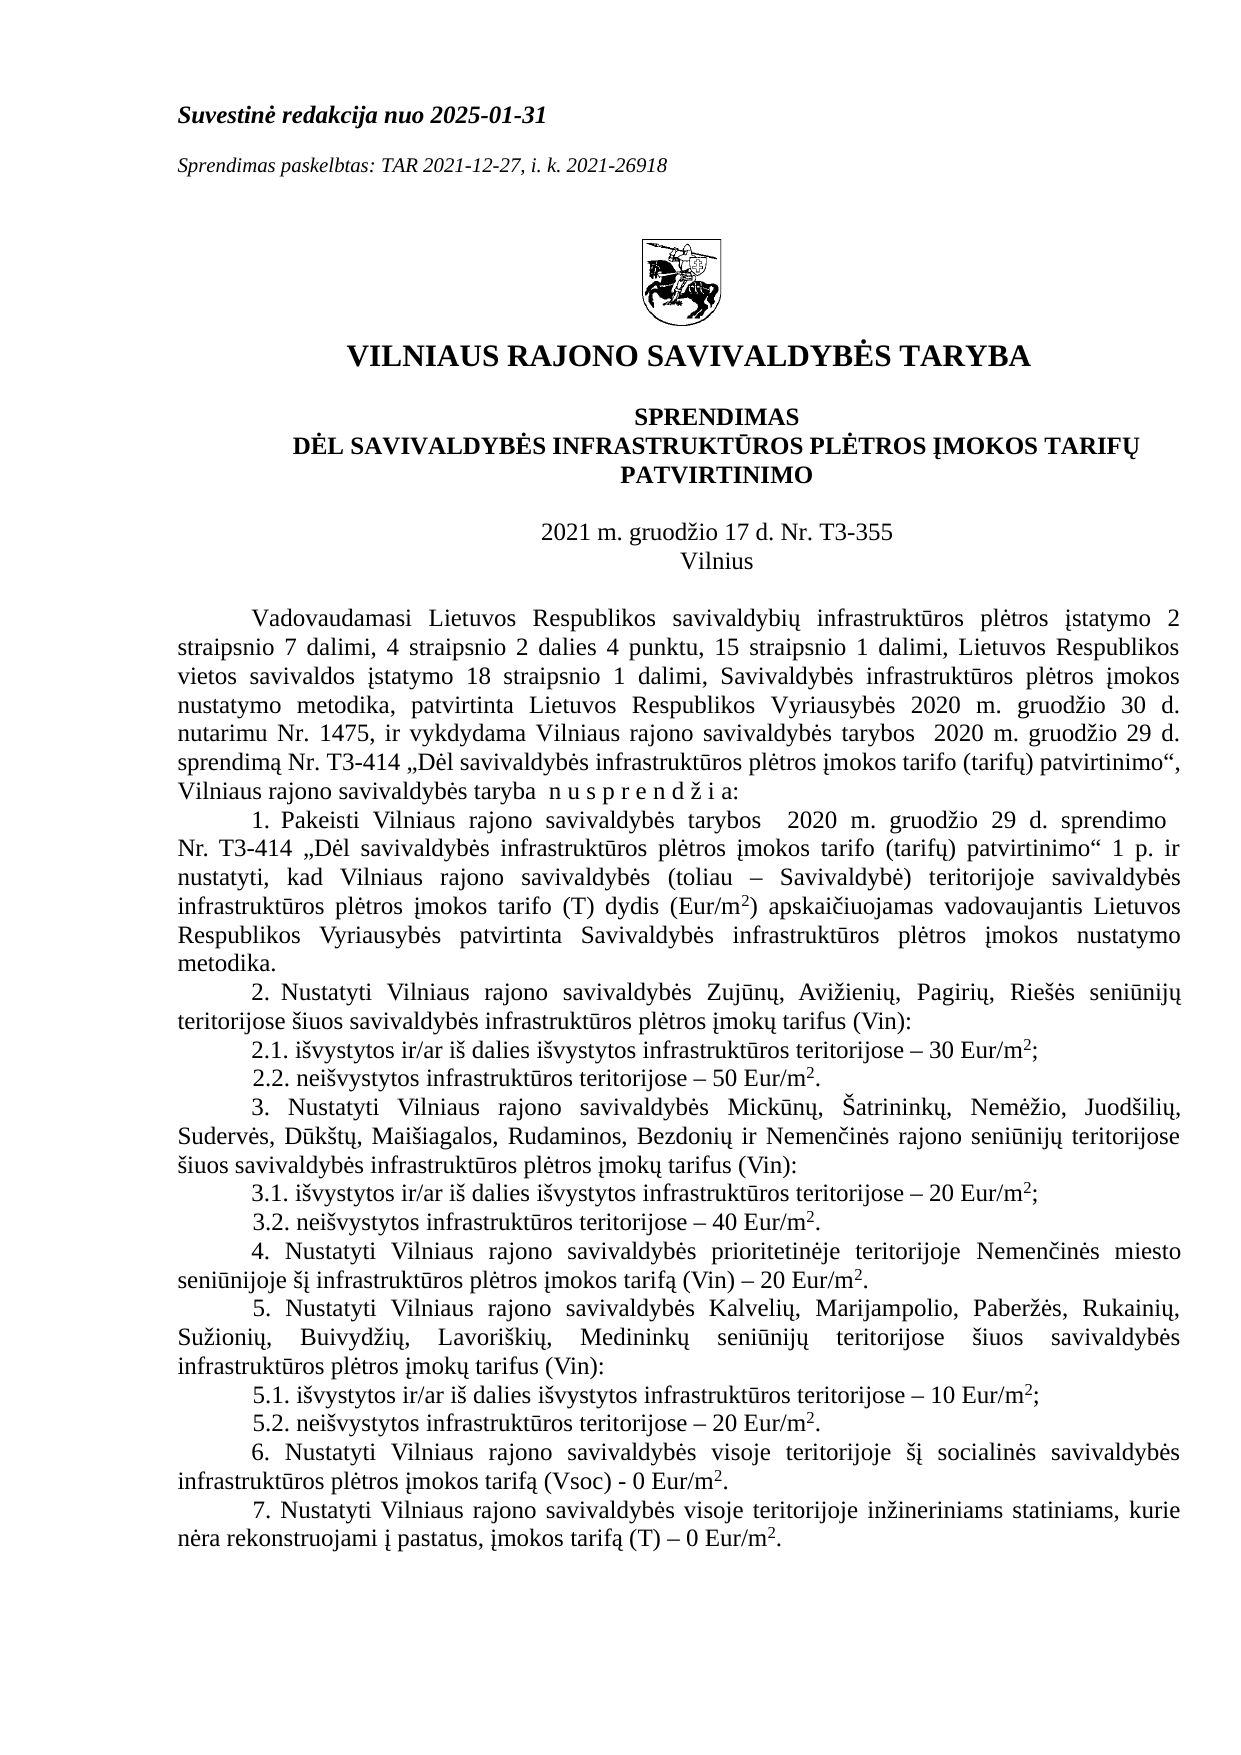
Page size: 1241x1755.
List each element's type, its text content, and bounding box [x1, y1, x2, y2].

text 5.2. neišvystytos infrastruktūros teritorijose – 20 Eur/m2. [252, 1408, 1181, 1437]
text 3. Nustatyti Vilniaus rajono savivaldybės Mickūnų, Šatrininkų, Nemėžio, Juodšilių, Sudervės, Dūkštų, Maišiagalos, Rudaminos, Bezdonių ir Nemenčinės rajono seniūnijų teritorijose šiuos savivaldybės infrastruktūros plėtros įmokų tarifus (Vin): [177, 1092, 1181, 1178]
text VILNIAUS RAJONO SAVIVALDYBĖS TARYBA [192, 337, 1186, 373]
text 4. Nustatyti Vilniaus rajono savivaldybės prioritetinėje teritorijoje Nemenčinės miesto seniūnijoje šį infrastruktūros plėtros įmokos tarifą (Vin) – 20 Eur/m2. [177, 1236, 1181, 1293]
text 5. Nustatyti Vilniaus rajono savivaldybės Kalvelių, Marijampolio, Paberžės, Rukainių, Sužionių, Buivydžių, Lavoriškių, Medininkų seniūnijų teritorijose šiuos savivaldybės infrastruktūros plėtros įmokų tarifus (Vin): [177, 1293, 1181, 1380]
text Vadovaudamasi Lietuvos Respublikos savivaldybių infrastruktūros plėtros įstatymo 2 straipsnio 7 dalimi, 4 straipsnio 2 dalies 4 punktu, 15 straipsnio 1 dalimi, Lietuvos Respublikos vietos savivaldos įstatymo 18 straipsnio 1 dalimi, Savivaldybės infrastruktūros plėtros įmokos nustatymo metodika, patvirtinta Lietuvos Respublikos Vyriausybės 2020 m. gruodžio 30 d. nutarimu Nr. 1475, ir vykdydama Vilniaus rajono savivaldybės tarybos 2020 m. gruodžio 29 d. sprendimą Nr. T3-414 „Dėl savivaldybės infrastruktūros plėtros įmokos tarifo (tarifų) patvirtinimo“, Vilniaus rajono savivaldybės taryba n u s p r e n d ž i a: [177, 603, 1181, 805]
text 2.1. išvystytos ir/ar iš dalies išvystytos infrastruktūros teritorijose – 30 Eur/m2; [177, 1035, 1181, 1063]
text 6. Nustatyti Vilniaus rajono savivaldybės visoje teritorijoje šį socialinės savivaldybės infrastruktūros plėtros įmokos tarifą (Vsoc) - 0 Eur/m2. [177, 1437, 1181, 1495]
text 2.2. neišvystytos infrastruktūros teritorijose – 50 Eur/m2. [252, 1063, 1181, 1092]
text Vilnius [252, 546, 1181, 575]
text Sprendimas paskelbtas: TAR 2021-12-27, i. k. 2021-26918 [177, 153, 1181, 177]
text 3.1. išvystytos ir/ar iš dalies išvystytos infrastruktūros teritorijose – 20 Eur/m2; [251, 1178, 1181, 1207]
text 3.2. neišvystytos infrastruktūros teritorijose – 40 Eur/m2. [252, 1207, 1181, 1236]
text 2. Nustatyti Vilniaus rajono savivaldybės Zujūnų, Avižienių, Pagirių, Riešės seniūnijų teritorijose šiuos savivaldybės infrastruktūros plėtros įmokų tarifus (Vin): [177, 977, 1181, 1035]
text Suvestinė redakcija nuo 2025-01-31 [177, 100, 1181, 129]
text 2021 m. gruodžio 17 d. Nr. T3-355 [252, 517, 1181, 546]
text 7. Nustatyti Vilniaus rajono savivaldybės visoje teritorijoje inžineriniams statiniams, kurie nėra rekonstruojami į pastatus, įmokos tarifą (T) – 0 Eur/m2. [177, 1495, 1181, 1552]
text 1. Pakeisti Vilniaus rajono savivaldybės tarybos 2020 m. gruodžio 29 d. sprendimo Nr. T3-414 „Dėl savivaldybės infrastruktūros plėtros įmokos tarifo (tarifų) patvirtinimo“ 1 p. ir nustatyti, kad Vilniaus rajono savivaldybės (toliau – Savivaldybė) teritorijoje savivaldybės infrastruktūros plėtros įmokos tarifo (T) dydis (Eur/m2) apskaičiuojamas vadovaujantis Lietuvos Respublikos Vyriausybės patvirtinta Savivaldybės infrastruktūros plėtros įmokos nustatymo metodika. [177, 805, 1181, 977]
text SPRENDIMAS [252, 402, 1181, 431]
text 5.1. išvystytos ir/ar iš dalies išvystytos infrastruktūros teritorijose – 10 Eur/m2; [252, 1380, 1181, 1408]
text DĖL savivaldybės infrastruktūros plėtros įmokos tarifŲ PATVIRTINIMO [252, 431, 1181, 488]
